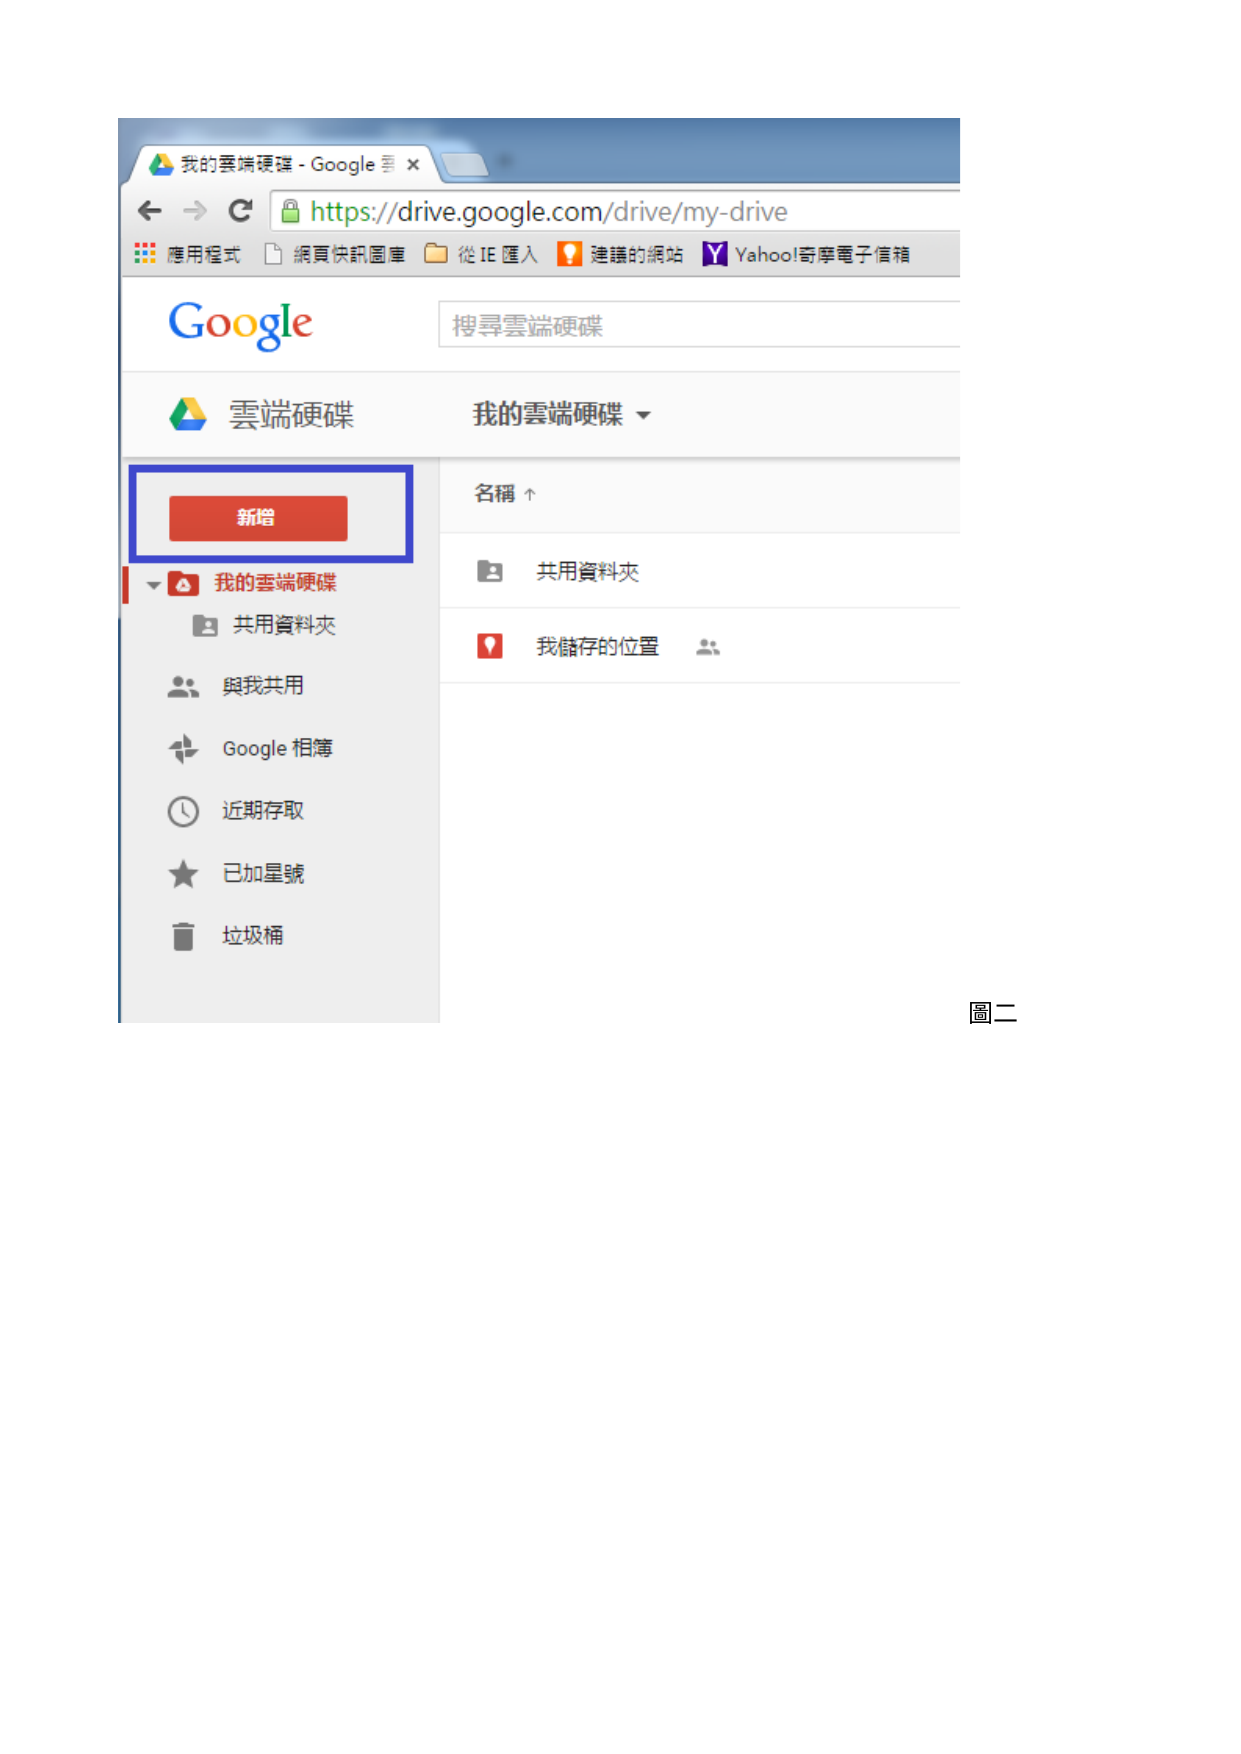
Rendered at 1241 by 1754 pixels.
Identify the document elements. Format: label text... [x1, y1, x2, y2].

text 圖二 [118, 118, 1122, 1029]
picture [118, 118, 961, 1023]
